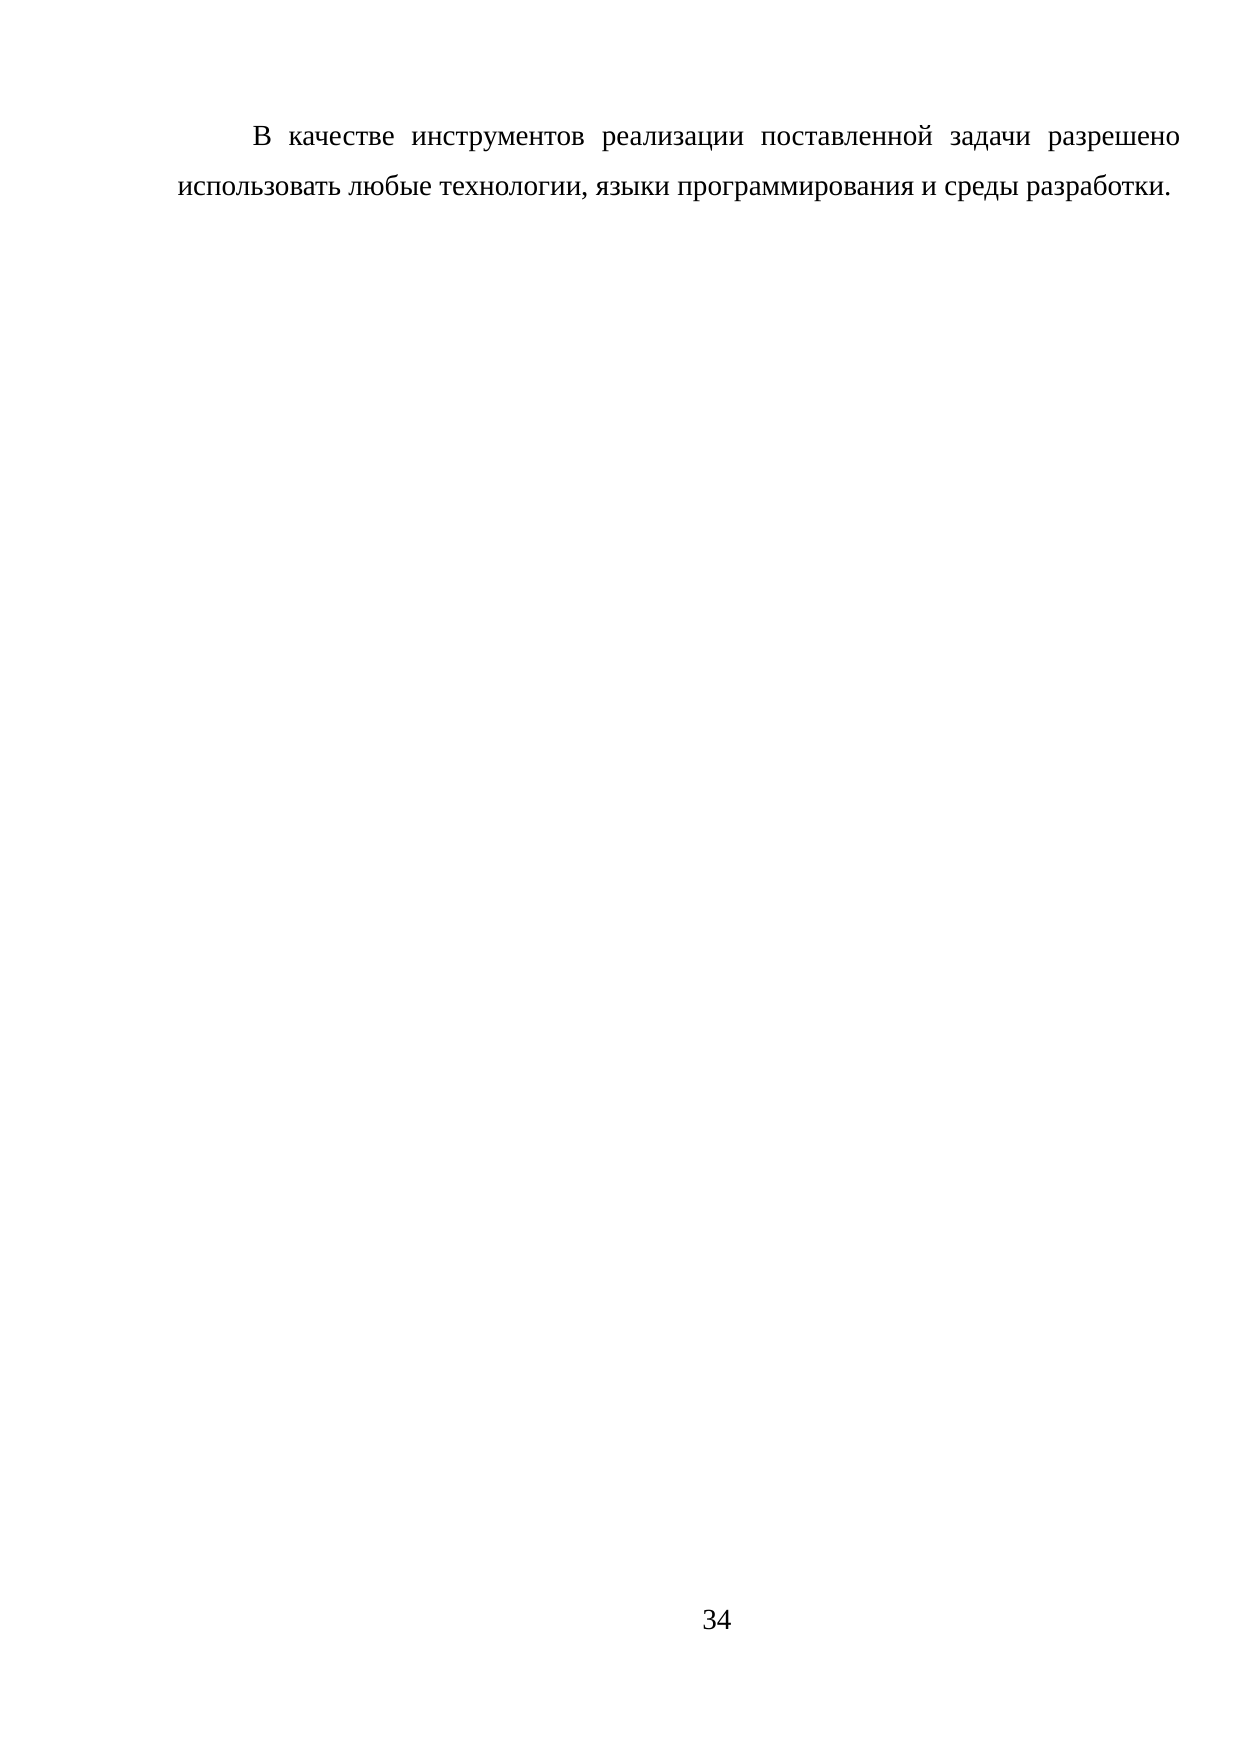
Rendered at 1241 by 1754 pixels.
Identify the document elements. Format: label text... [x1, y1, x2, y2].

text В качестве инструментов реализации поставленной задачи разрешено использовать любые технологии, языки программирования и среды разработки. [177, 118, 1181, 202]
